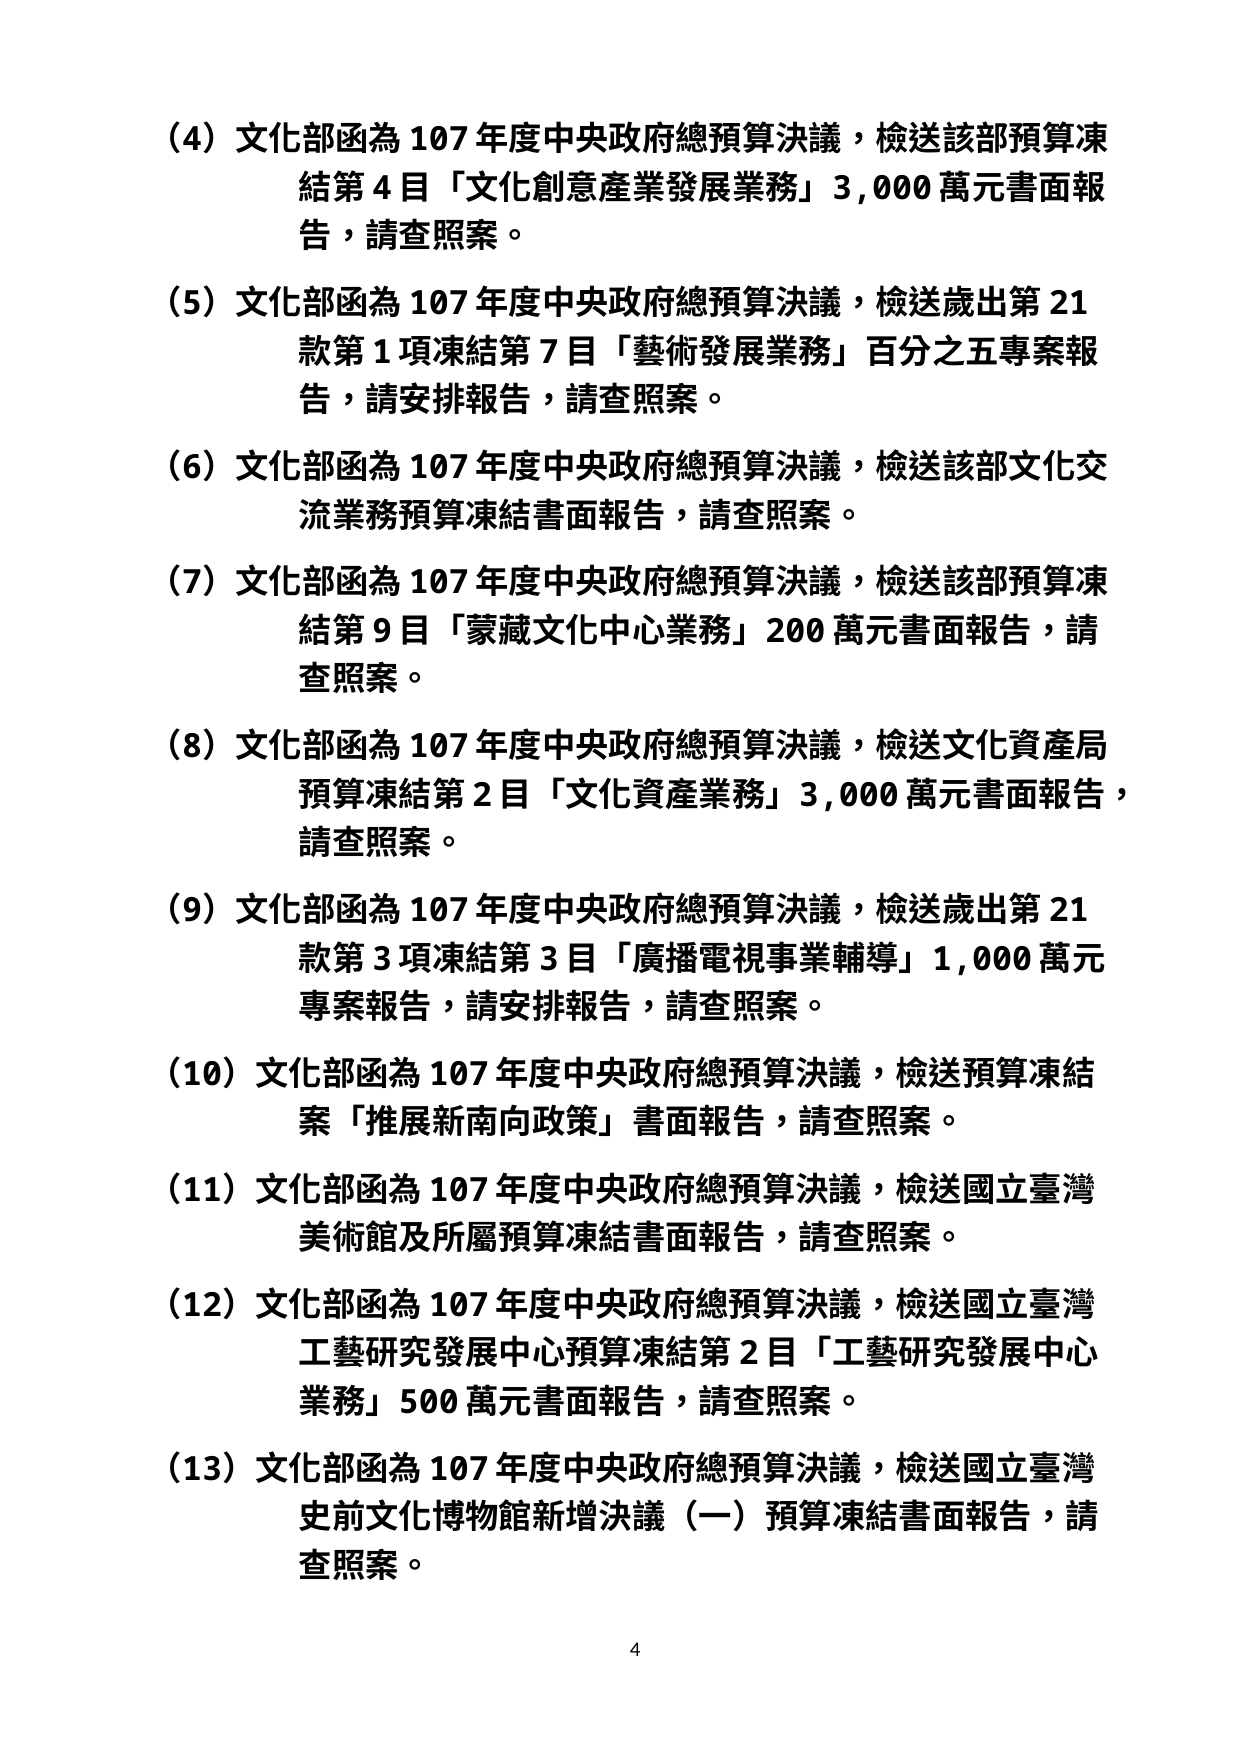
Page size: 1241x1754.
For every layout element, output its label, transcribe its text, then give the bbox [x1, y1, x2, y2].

list 文化部函為107年度中央政府總預算決議，檢送該部預算凍結第4目「文化創意產業發展業務」3,000萬元書面報告，請查照案。 [148, 112, 1122, 257]
list 文化部函為107年度中央政府總預算決議，檢送國立臺灣美術館及所屬預算凍結書面報告，請查照案。 [148, 1162, 1122, 1259]
list 文化部函為107年度中央政府總預算決議，檢送該部文化交流業務預算凍結書面報告，請查照案。 [148, 440, 1122, 537]
list 文化部函為107年度中央政府總預算決議，檢送預算凍結案「推展新南向政策」書面報告，請查照案。 [148, 1047, 1122, 1143]
list 文化部函為107年度中央政府總預算決議，檢送國立臺灣史前文化博物館新增決議（一）預算凍結書面報告，請查照案。 [148, 1442, 1122, 1587]
list 文化部函為107年度中央政府總預算決議，檢送該部預算凍結第9目「蒙藏文化中心業務」200萬元書面報告，請查照案。 [148, 555, 1122, 700]
list 文化部函為107年度中央政府總預算決議，檢送文化資產局預算凍結第2目「文化資產業務」3,000萬元書面報告，請查照案。 [148, 719, 1122, 864]
list 文化部函為107年度中央政府總預算決議，檢送歲出第21款第1項凍結第7目「藝術發展業務」百分之五專案報告，請安排報告，請查照案。 [148, 276, 1122, 421]
list 文化部函為107年度中央政府總預算決議，檢送歲出第21款第3項凍結第3目「廣播電視事業輔導」1,000萬元專案報告，請安排報告，請查照案。 [148, 883, 1122, 1028]
list 文化部函為107年度中央政府總預算決議，檢送國立臺灣工藝研究發展中心預算凍結第2目「工藝研究發展中心業務」500萬元書面報告，請查照案。 [148, 1278, 1122, 1423]
